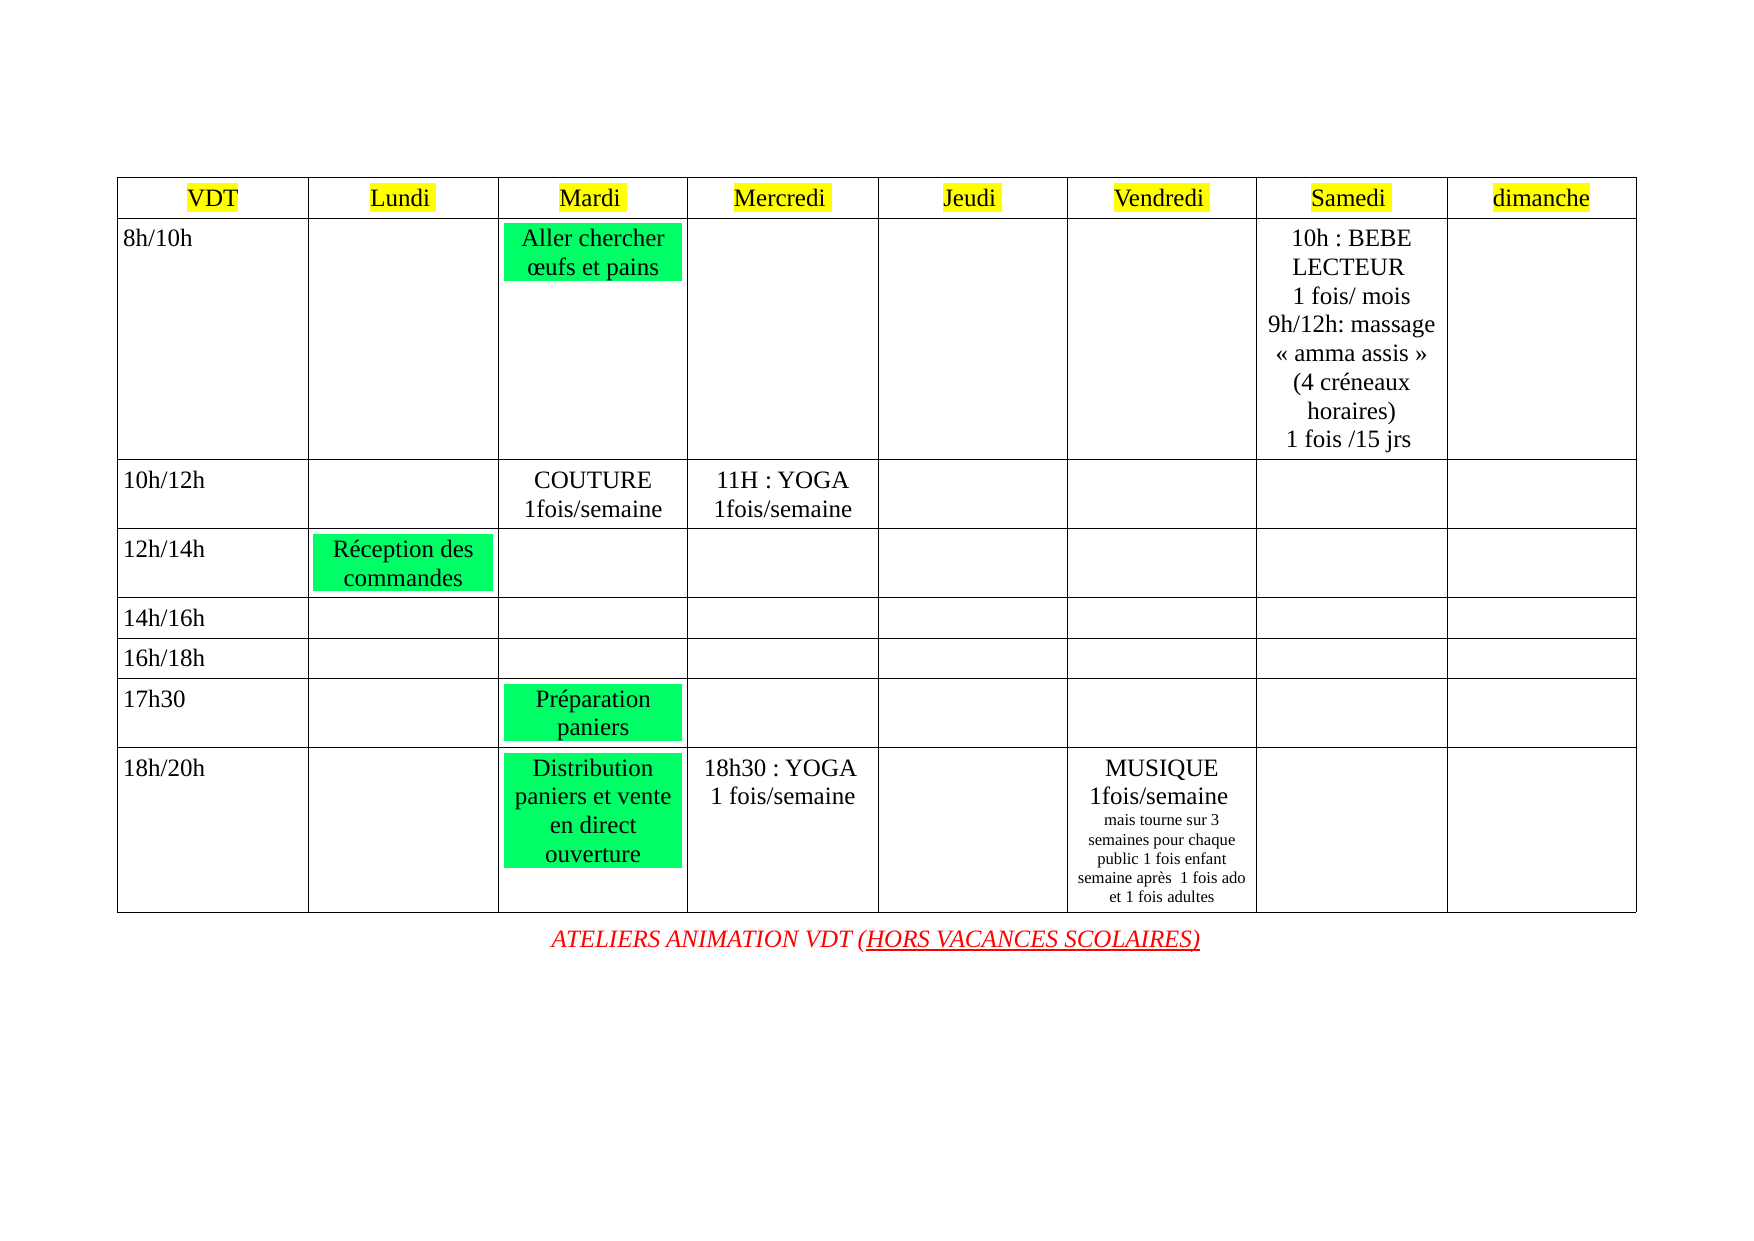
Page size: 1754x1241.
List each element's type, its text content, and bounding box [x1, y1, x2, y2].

table_cell 11H : YOGA 1fois/semaine [688, 460, 878, 528]
table_header Jeudi [879, 178, 1067, 217]
table_cell [879, 598, 1067, 637]
table_cell [879, 748, 1067, 912]
table_cell 8h/10h [118, 219, 308, 459]
table_header Vendredi [1068, 178, 1256, 217]
table_cell [309, 219, 498, 459]
table_header Mardi [499, 178, 687, 217]
table_cell MUSIQUE 1fois/semaine mais tourne sur 3 semaines pour chaque public 1 fois enfant semaine après 1 fois ado et 1 fois adultes [1068, 748, 1256, 912]
table_cell [1068, 219, 1256, 459]
table_cell [879, 460, 1067, 528]
table_cell [688, 679, 878, 747]
table_cell [879, 679, 1067, 747]
table_cell Distribution paniers et vente en direct ouverture [499, 748, 687, 912]
table_cell [1448, 598, 1636, 637]
table_cell [309, 460, 498, 528]
table_cell [1257, 639, 1447, 678]
table_cell [309, 639, 498, 678]
table_cell [1448, 639, 1636, 678]
table_cell Réception des commandes [309, 529, 498, 597]
table_cell [309, 748, 498, 912]
table_cell 12h/14h [118, 529, 308, 597]
table_cell [499, 598, 687, 637]
table_cell 16h/18h [118, 639, 308, 678]
table_cell [1257, 598, 1447, 637]
table_cell 17h30 [118, 679, 308, 747]
table_cell [1257, 460, 1447, 528]
table_cell [1068, 639, 1256, 678]
table_cell [309, 679, 498, 747]
table_cell [309, 598, 498, 637]
table_cell [879, 639, 1067, 678]
table_cell COUTURE 1fois/semaine [499, 460, 687, 528]
table_cell 18h30 : YOGA 1 fois/semaine [688, 748, 878, 912]
table_cell [1257, 748, 1447, 912]
table_cell [1448, 460, 1636, 528]
table_cell [1257, 529, 1447, 597]
table_header VDT [118, 178, 308, 217]
table_cell [1068, 460, 1256, 528]
table_cell [688, 639, 878, 678]
table_cell [1448, 219, 1636, 459]
table_cell [1257, 679, 1447, 747]
table_cell [688, 219, 878, 459]
table_cell Préparation paniers [499, 679, 687, 747]
table_header dimanche [1448, 178, 1636, 217]
table_cell [499, 529, 687, 597]
table_cell [879, 529, 1067, 597]
table_cell Aller chercher œufs et pains [499, 219, 687, 459]
table_cell 18h/20h [118, 748, 308, 912]
table_cell 10h/12h [118, 460, 308, 528]
table_cell [1068, 598, 1256, 637]
table_cell [688, 529, 878, 597]
table_cell 14h/16h [118, 598, 308, 637]
table_cell [1068, 529, 1256, 597]
table_cell [688, 598, 878, 637]
table_cell [879, 219, 1067, 459]
text ATELIERS ANIMATION VDT (HORS VACANCES SCOLAIRES) [118, 924, 1636, 953]
table_cell [1448, 679, 1636, 747]
table_header Lundi [309, 178, 498, 217]
table_cell [1448, 529, 1636, 597]
table_cell [1448, 748, 1636, 912]
table_cell 10h : BEBE LECTEUR 1 fois/ mois 9h/12h: massage « amma assis » (4 créneaux horaires) 1 fois /15 jrs [1257, 219, 1447, 459]
table_cell [499, 639, 687, 678]
table_header Mercredi [688, 178, 878, 217]
table_header Samedi [1257, 178, 1447, 217]
table_cell [1068, 679, 1256, 747]
